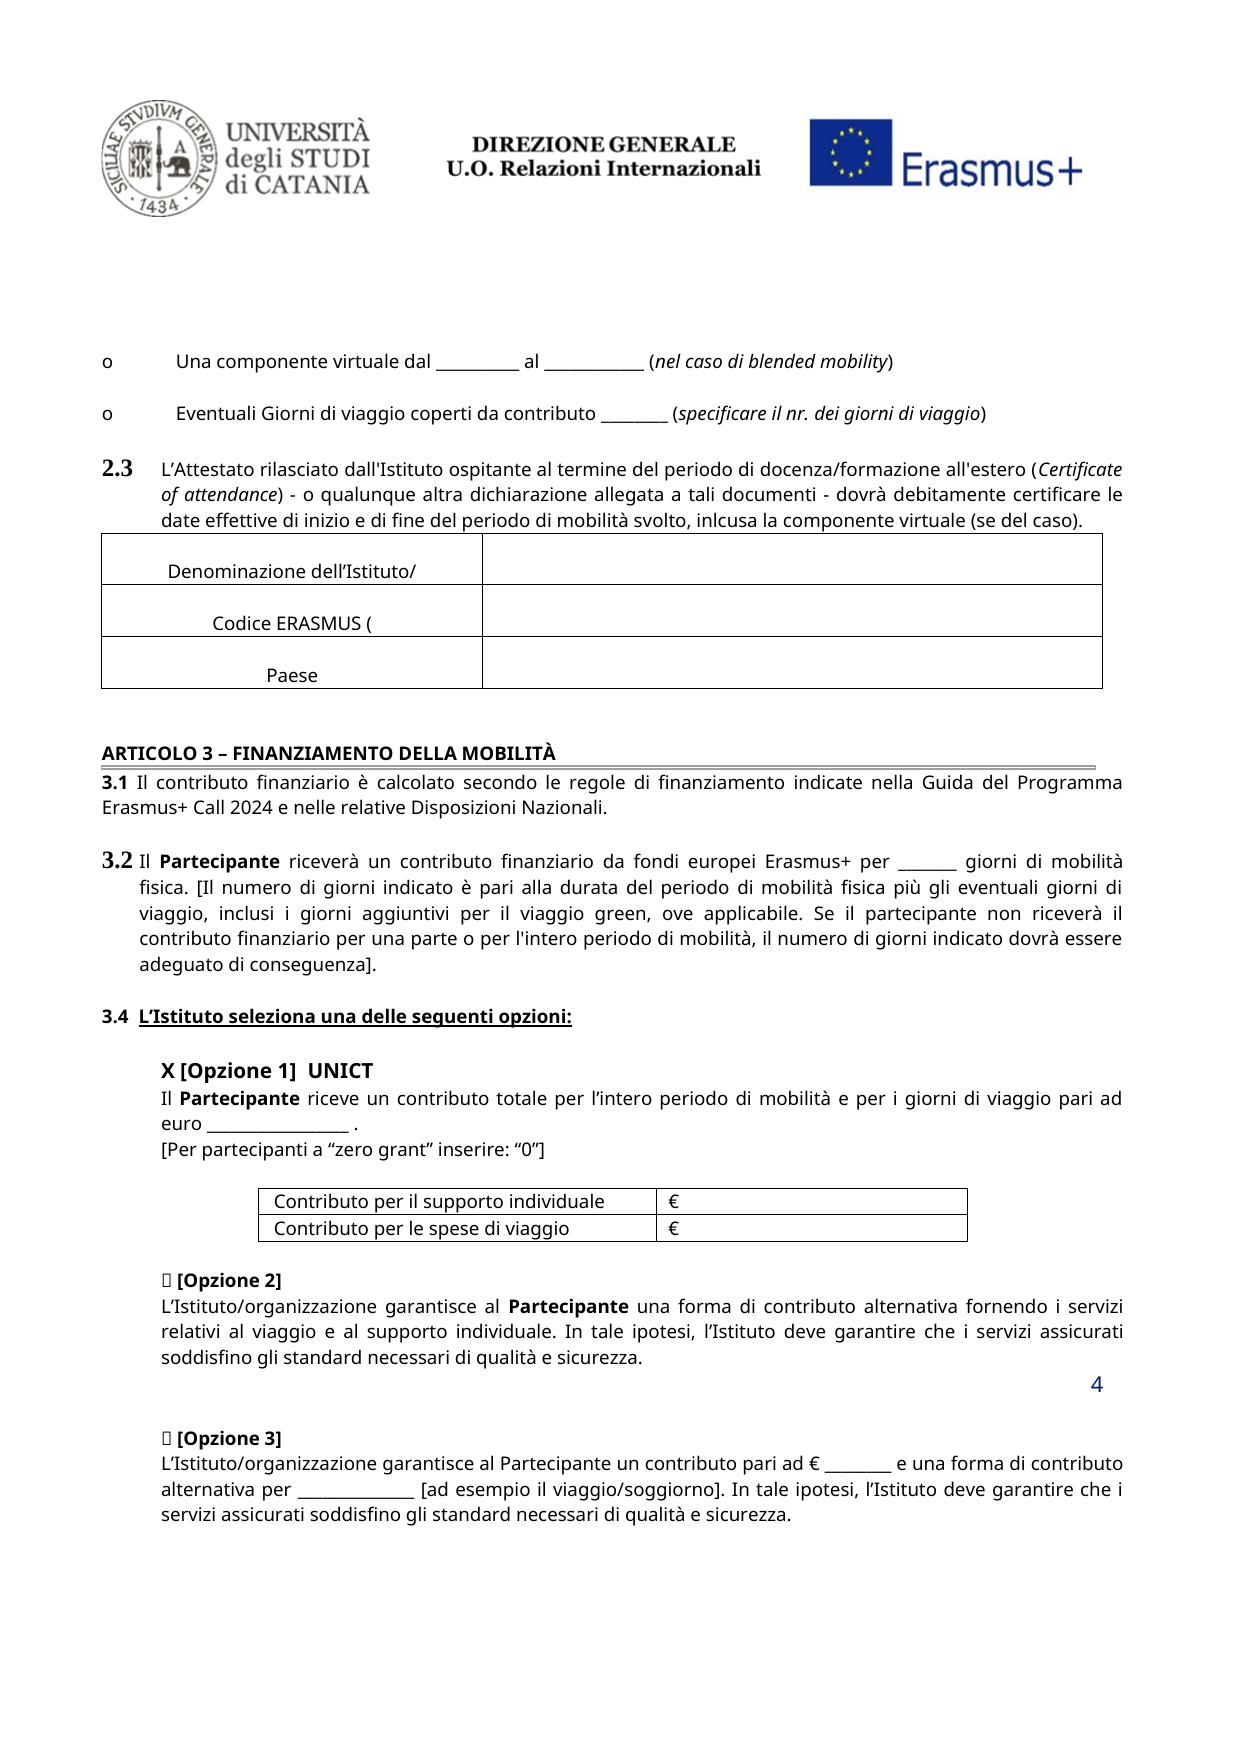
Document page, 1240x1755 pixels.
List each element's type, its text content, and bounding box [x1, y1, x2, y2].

text  [Opzione 2] [161, 1267, 1124, 1293]
text X [Opzione 1] UNICT [161, 1056, 1124, 1085]
table_cell [483, 585, 1102, 636]
table_header Denominazione dell’Istituto/ [102, 534, 482, 584]
text  [Opzione 3] [161, 1425, 1124, 1450]
table_header [483, 534, 1102, 584]
table_cell Contributo per le spese di viaggio [259, 1215, 656, 1241]
text ARTICOLO 3 – FINANZIAMENTO DELLA MOBILITÀ [102, 740, 1124, 766]
text 3.4 L’Istituto seleziona una delle seguenti opzioni: [102, 1004, 1124, 1029]
list Eventuali Giorni di viaggio coperti da contributo ________ (specificare il nr. dei giorni di viaggio) [102, 400, 1118, 426]
table_cell Paese [102, 637, 482, 687]
list Una componente virtuale dal __________ al ____________ (nel caso di blended mobility) [102, 348, 1118, 374]
table_cell Codice ERASMUS ( [102, 585, 482, 636]
text 3.1 Il contributo finanziario è calcolato secondo le regole di finanziamento indicate nella Guida del Programma Erasmus+ Call 2024 e nelle relative Disposizioni Nazionali. [102, 769, 1124, 820]
text [Per partecipanti a “zero grant” inserire: “0”] [161, 1136, 1121, 1161]
table_header € [657, 1189, 967, 1214]
table_header Contributo per il supporto individuale [259, 1189, 656, 1214]
text Il Partecipante riceve un contributo totale per l’intero periodo di mobilità e per i giorni di viaggio pari ad euro _________________ . [161, 1085, 1124, 1136]
list Il Partecipante riceverà un contributo finanziario da fondi europei Erasmus+ per _______ giorni di mobilità fisica. [Il numero di giorni indicato è pari alla durata del periodo di mobilità fisica più gli eventuali giorni di viaggio, inclusi i giorni aggiuntivi per il viaggio green, ove applicabile. Se il partecipante non riceverà il contributo finanziario per una parte o per l'intero periodo di mobilità, il numero di giorni indicato dovrà essere adeguato di conseguenza]. [102, 846, 1124, 976]
table_cell € [657, 1215, 967, 1241]
text L’Istituto/organizzazione garantisce al Partecipante un contributo pari ad € ________ e una forma di contributo alternativa per ______________ [ad esempio il viaggio/soggiorno]. In tale ipotesi, l’Istituto deve garantire che i servizi assicurati soddisfino gli standard necessari di qualità e sicurezza. [161, 1450, 1124, 1527]
text L’Istituto/organizzazione garantisce al Partecipante una forma di contributo alternativa fornendo i servizi relativi al viaggio e al supporto individuale. In tale ipotesi, l’Istituto deve garantire che i servizi assicurati soddisfino gli standard necessari di qualità e sicurezza. [161, 1293, 1124, 1369]
list L’Attestato rilasciato dall'Istituto ospitante al termine del periodo di docenza/formazione all'estero (Certificate of attendance) - o qualunque altra dichiarazione allegata a tali documenti - dovrà debitamente certificare le date effettive di inizio e di fine del periodo di mobilità svolto, inlcusa la componente virtuale (se del caso). [102, 453, 1124, 533]
table_cell [483, 637, 1102, 687]
